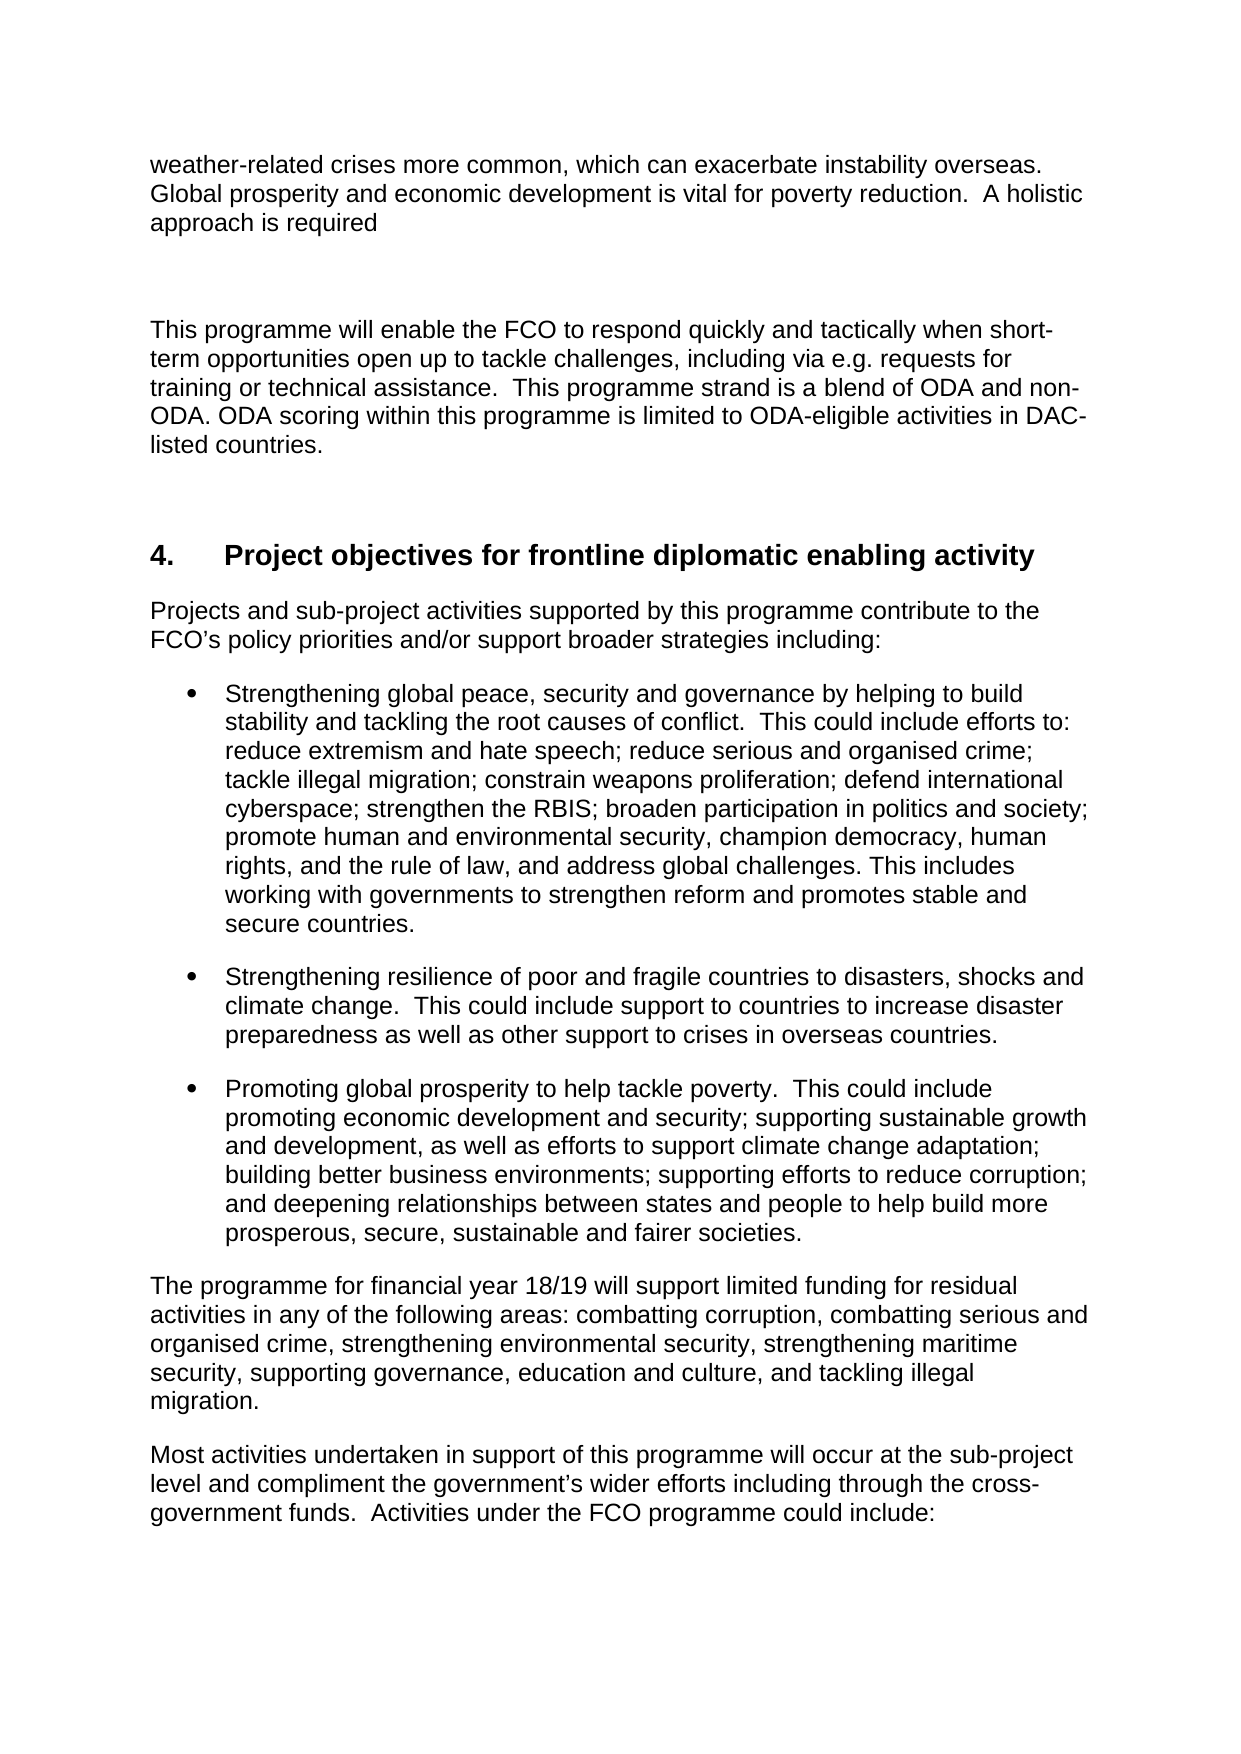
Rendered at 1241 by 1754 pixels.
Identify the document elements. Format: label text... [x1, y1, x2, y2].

text Projects and sub-project activities supported by this programme contribute to the FCO’s policy priorities and/or support broader strategies including: [150, 596, 1090, 653]
text The programme for financial year 18/19 will support limited funding for residual activities in any of the following areas: combatting corruption, combatting serious and organised crime, strengthening environmental security, strengthening maritime security, supporting governance, education and culture, and tackling illegal migration. [150, 1271, 1090, 1415]
list Promoting global prosperity to help tackle poverty. This could include promoting economic development and security; supporting sustainable growth and development, as well as efforts to support climate change adaptation; building better business environments; supporting efforts to reduce corruption; and deepening relationships between states and people to help build more prosperous, secure, sustainable and fairer societies. [187, 1074, 1090, 1246]
text Most activities undertaken in support of this programme will occur at the sub-project level and compliment the government’s wider efforts including through the cross-government funds. Activities under the FCO programme could include: [150, 1440, 1090, 1526]
text This programme will enable the FCO to respond quickly and tactically when short-term opportunities open up to tackle challenges, including via e.g. requests for training or technical assistance. This programme strand is a blend of ODA and non-ODA. ODA scoring within this programme is limited to ODA-eligible activities in DAC-listed countries. [150, 315, 1090, 459]
text weather-related crises more common, which can exacerbate instability overseas. Global prosperity and economic development is vital for poverty reduction. A holistic approach is required [150, 150, 1090, 236]
list Strengthening global peace, security and governance by helping to build stability and tackling the root causes of conflict. This could include efforts to: reduce extremism and hate speech; reduce serious and organised crime; tackle illegal migration; constrain weapons proliferation; defend international cyberspace; strengthen the RBIS; broaden participation in politics and society; promote human and environmental security, champion democracy, human rights, and the rule of law, and address global challenges. This includes working with governments to strengthen reform and promotes stable and secure countries. [187, 678, 1090, 937]
list Project objectives for frontline diplomatic enabling activity [150, 537, 1090, 571]
list Strengthening resilience of poor and fragile countries to disasters, shocks and climate change. This could include support to countries to increase disaster preparedness as well as other support to crises in overseas countries. [187, 962, 1090, 1049]
